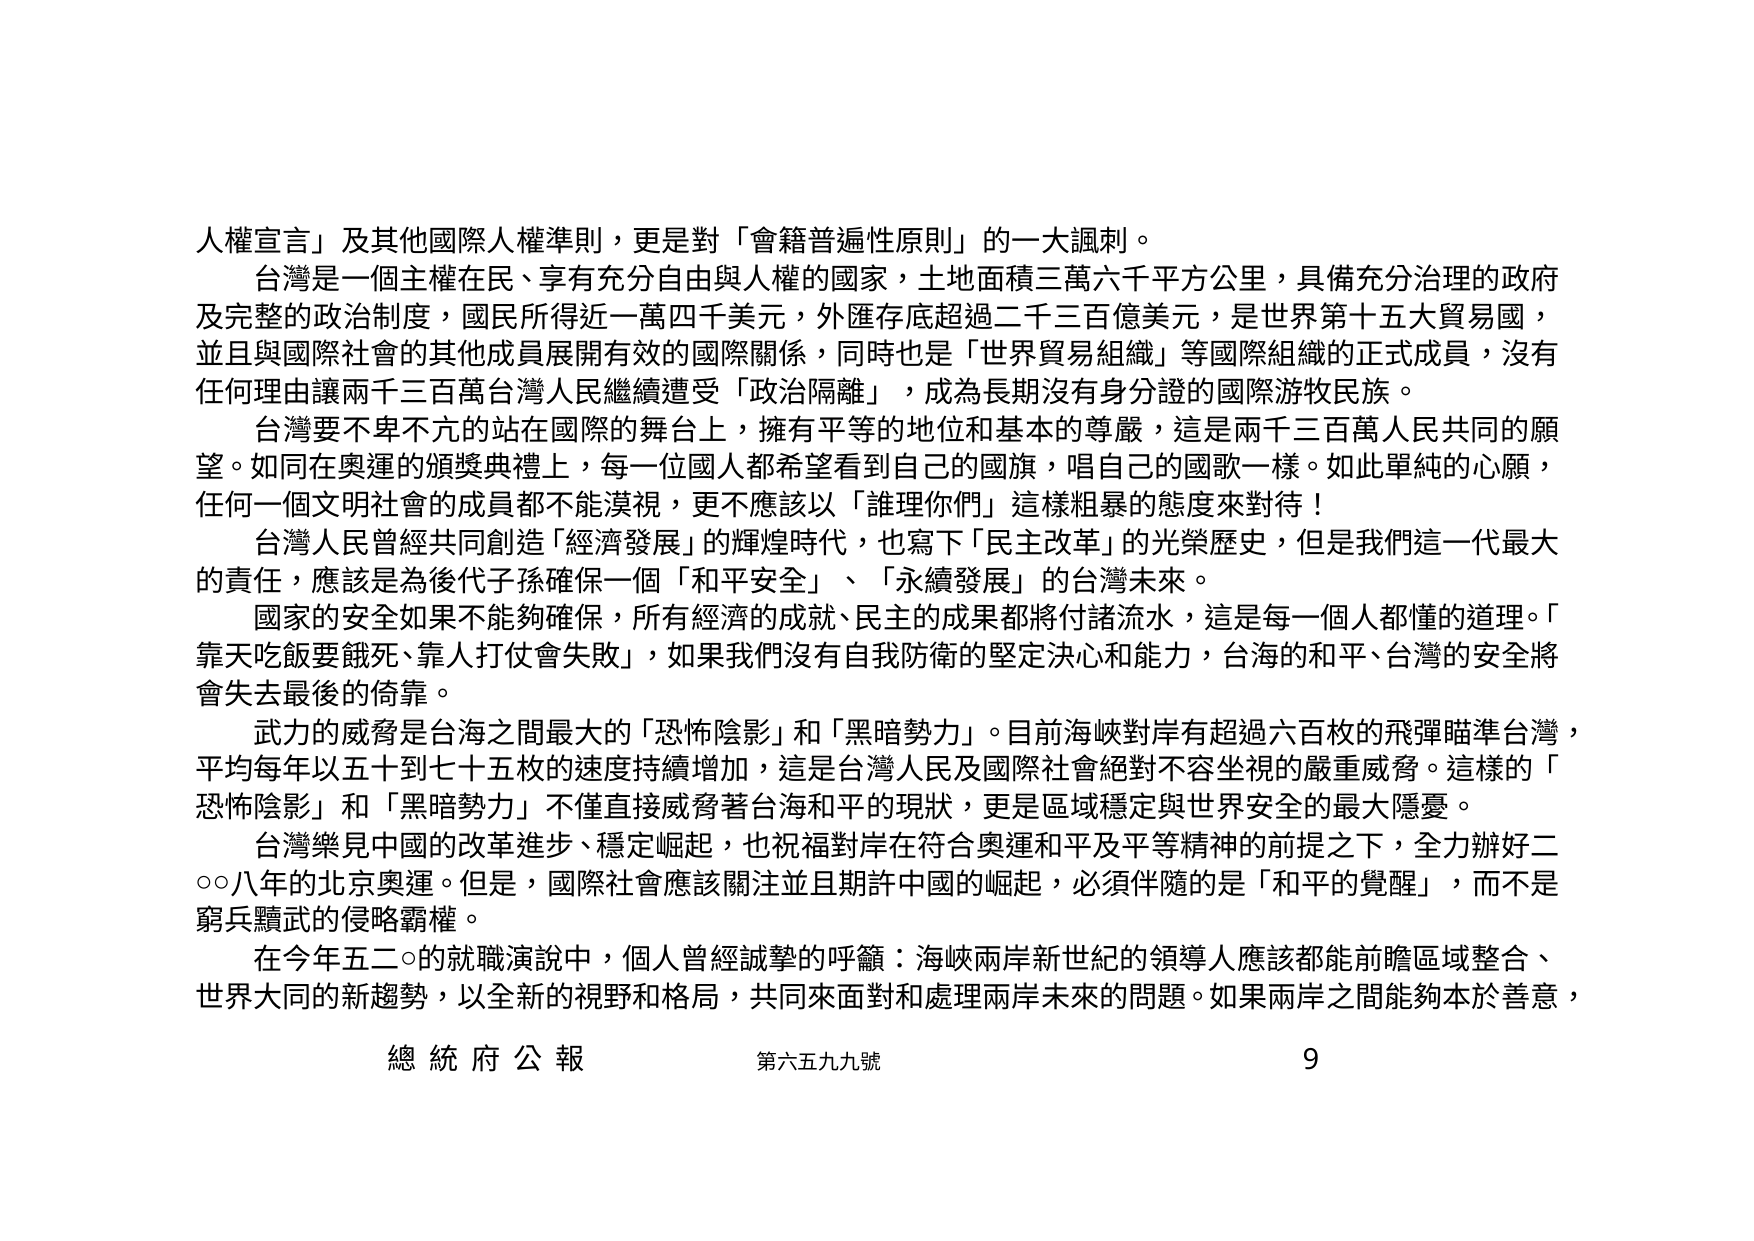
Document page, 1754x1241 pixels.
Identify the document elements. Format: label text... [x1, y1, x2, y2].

text 台灣是一個主權在民、享有充分自由與人權的國家，土地面積三萬六千平方公里，具備充分治理的政府及完整的政治制度，國民所得近一萬四千美元，外匯存底超過二千三百億美元，是世界第十五大貿易國，並且與國際社會的其他成員展開有效的國際關係，同時也是「世界貿易組織」等國際組織的正式成員，沒有任何理由讓兩千三百萬台灣人民繼續遭受「政治隔離」，成為長期沒有身分證的國際游牧民族。 [195, 259, 1559, 410]
text 人權宣言」及其他國際人權準則，更是對「會籍普遍性原則」的一大諷刺。 [195, 221, 1559, 259]
text 武力的威脅是台海之間最大的「恐怖陰影」和「黑暗勢力」。目前海峽對岸有超過六百枚的飛彈瞄準台灣，平均每年以五十到七十五枚的速度持續增加，這是台灣人民及國際社會絕對不容坐視的嚴重威脅。這樣的「恐怖陰影」和「黑暗勢力」不僅直接威脅著台海和平的現狀，更是區域穩定與世界安全的最大隱憂。 [195, 712, 1559, 825]
text 台灣樂見中國的改革進步、穩定崛起，也祝福對岸在符合奧運和平及平等精神的前提之下，全力辦好二○○八年的北京奧運。但是，國際社會應該關注並且期許中國的崛起，必須伴隨的是「和平的覺醒」，而不是窮兵黷武的侵略霸權。 [195, 825, 1559, 938]
text 國家的安全如果不能夠確保，所有經濟的成就、民主的成果都將付諸流水，這是每一個人都懂的道理。「靠天吃飯要餓死、靠人打仗會失敗」，如果我們沒有自我防衛的堅定決心和能力，台海的和平、台灣的安全將會失去最後的倚靠。 [195, 598, 1559, 712]
text 台灣人民曾經共同創造「經濟發展」的輝煌時代，也寫下「民主改革」的光榮歷史，但是我們這一代最大的責任，應該是為後代子孫確保一個「和平安全」、「永續發展」的台灣未來。 [195, 523, 1559, 598]
text 台灣要不卑不亢的站在國際的舞台上，擁有平等的地位和基本的尊嚴，這是兩千三百萬人民共同的願望。如同在奧運的頒獎典禮上，每一位國人都希望看到自己的國旗，唱自己的國歌一樣。如此單純的心願，任何一個文明社會的成員都不能漠視，更不應該以「誰理你們」這樣粗暴的態度來對待！ [195, 410, 1559, 523]
text 在今年五二○的就職演說中，個人曾經誠摯的呼籲：海峽兩岸新世紀的領導人應該都能前瞻區域整合、世界大同的新趨勢，以全新的視野和格局，共同來面對和處理兩岸未來的問題。如果兩岸之間能夠本於善意，共同營造一個「和平發展、自由選擇」的環境，未來中華民國與中華人民共和國或者台灣與中國之間，將發展任何形式的政治關係，只要兩千三百萬台灣人民同意，我們都不排除。 [195, 938, 1559, 1013]
